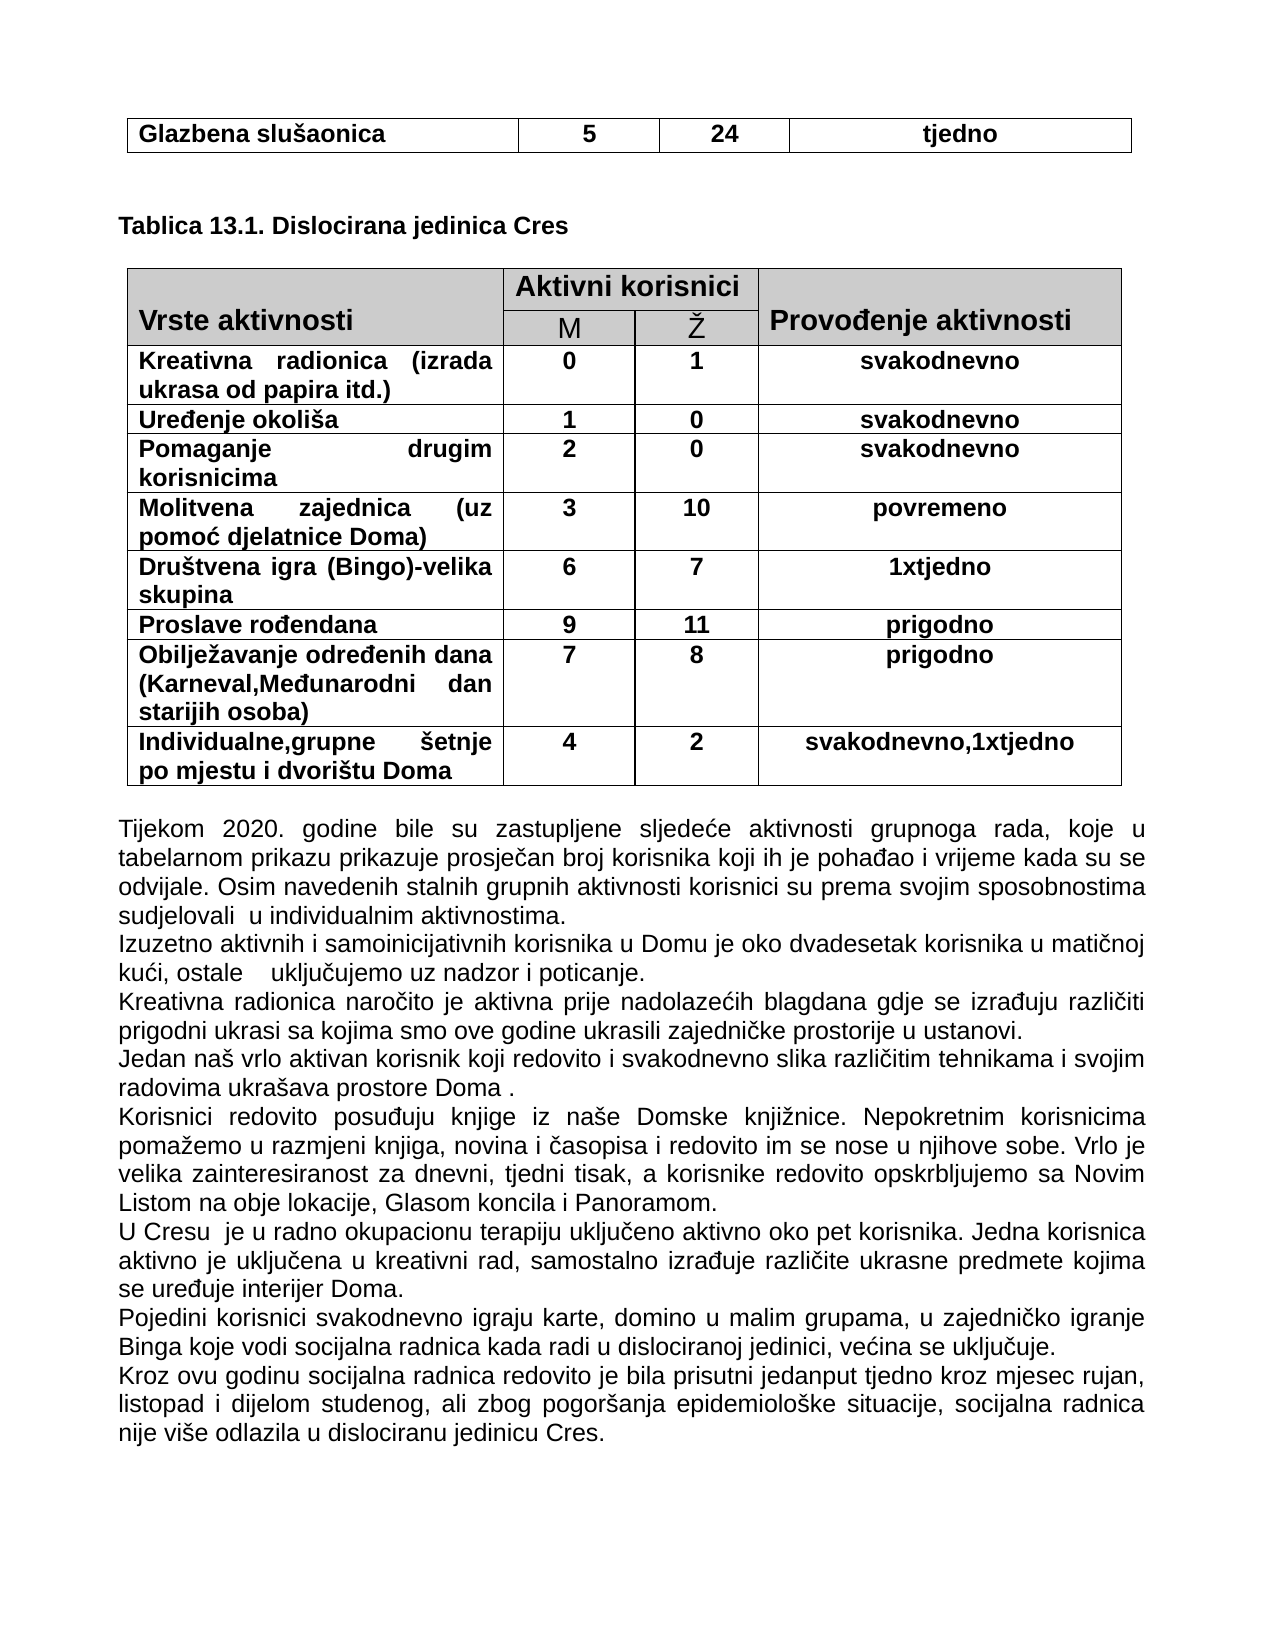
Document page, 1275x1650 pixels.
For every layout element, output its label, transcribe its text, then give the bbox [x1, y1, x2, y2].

table_cell 4 [504, 727, 634, 784]
table_cell M [504, 311, 634, 345]
table_cell 1 [504, 405, 634, 433]
table_header Provođenje aktivnosti [759, 269, 1121, 345]
text Tijekom 2020. godine bile su zastupljene sljedeće aktivnosti grupnoga rada, koje u tabelarnom prikazu prikazuje prosječan broj korisnika koji ih je pohađao i vrijeme kada su se odvijale. Osim navedenih stalnih grupnih aktivnosti korisnici su prema svojim sposobnostima sudjelovali u individualnim aktivnostima. [118, 814, 1147, 929]
text Tablica 13.1. Dislocirana jedinica Cres [118, 211, 1157, 239]
table_cell 24 [660, 119, 789, 152]
table_cell Molitvena zajednica (uz pomoć djelatnice Doma) [128, 493, 503, 550]
table_cell 0 [636, 434, 758, 492]
table_cell Kreativna radionica (izrada ukrasa od papira itd.) [128, 346, 503, 403]
table_cell 0 [636, 405, 758, 433]
table_cell Proslave rođendana [128, 610, 503, 639]
table_cell 10 [636, 493, 758, 550]
text U Cresu je u radno okupacionu terapiju uključeno aktivno oko pet korisnika. Jedna korisnica aktivno je uključena u kreativni rad, samostalno izrađuje različite ukrasne predmete kojima se uređuje interijer Doma. [118, 1217, 1147, 1303]
table_cell 7 [636, 551, 758, 609]
table_cell svakodnevno [759, 405, 1121, 433]
table_cell 6 [504, 551, 634, 609]
table_cell 5 [519, 119, 659, 152]
table_cell Društvena igra (Bingo)-velika skupina [128, 551, 503, 609]
table_cell 1 [636, 346, 758, 403]
table_cell 7 [504, 640, 634, 726]
table_cell 3 [504, 493, 634, 550]
table_header Vrste aktivnosti [128, 269, 503, 345]
text Kroz ovu godinu socijalna radnica redovito je bila prisutni jedanput tjedno kroz mjesec rujan, listopad i dijelom studenog, ali zbog pogoršanja epidemiološke situacije, socijalna radnica nije više odlazila u dislociranu jedinicu Cres. [118, 1361, 1147, 1447]
table_cell svakodnevno [759, 434, 1121, 492]
table_cell Uređenje okoliša [128, 405, 503, 433]
table_header Aktivni korisnici [504, 269, 758, 310]
table_cell prigodno [759, 610, 1121, 639]
table_cell Individualne,grupne šetnje po mjestu i dvorištu Doma [128, 727, 503, 784]
table_cell prigodno [759, 640, 1121, 726]
table_cell svakodnevno,1xtjedno [759, 727, 1121, 784]
table_cell 9 [504, 610, 634, 639]
table_cell 0 [504, 346, 634, 403]
table_cell 11 [636, 610, 758, 639]
table_cell tjedno [790, 119, 1131, 152]
table_cell Obilježavanje određenih dana (Karneval,Međunarodni dan starijih osoba) [128, 640, 503, 726]
table_cell Ž [636, 311, 758, 345]
table_cell 1xtjedno [759, 551, 1121, 609]
text Izuzetno aktivnih i samoinicijativnih korisnika u Domu je oko dvadesetak korisnika u matičnoj kući, ostale uključujemo uz nadzor i poticanje. [118, 929, 1147, 987]
text Jedan naš vrlo aktivan korisnik koji redovito i svakodnevno slika različitim tehnikama i svojim radovima ukrašava prostore Doma . [118, 1044, 1147, 1102]
table_cell svakodnevno [759, 346, 1121, 403]
table_cell Pomaganje drugim korisnicima [128, 434, 503, 492]
table_cell Glazbena slušaonica [128, 119, 518, 152]
table_cell 8 [636, 640, 758, 726]
text Pojedini korisnici svakodnevno igraju karte, domino u malim grupama, u zajedničko igranje Binga koje vodi socijalna radnica kada radi u dislociranoj jedinici, većina se uključuje. [118, 1303, 1147, 1361]
table_cell 2 [636, 727, 758, 784]
text Kreativna radionica naročito je aktivna prije nadolazećih blagdana gdje se izrađuju različiti prigodni ukrasi sa kojima smo ove godine ukrasili zajedničke prostorije u ustanovi. [118, 987, 1147, 1044]
text Korisnici redovito posuđuju knjige iz naše Domske knjižnice. Nepokretnim korisnicima pomažemo u razmjeni knjiga, novina i časopisa i redovito im se nose u njihove sobe. Vrlo je velika zainteresiranost za dnevni, tjedni tisak, a korisnike redovito opskrbljujemo sa Novim Listom na obje lokacije, Glasom koncila i Panoramom. [118, 1102, 1147, 1217]
table_cell 2 [504, 434, 634, 492]
table_cell povremeno [759, 493, 1121, 550]
